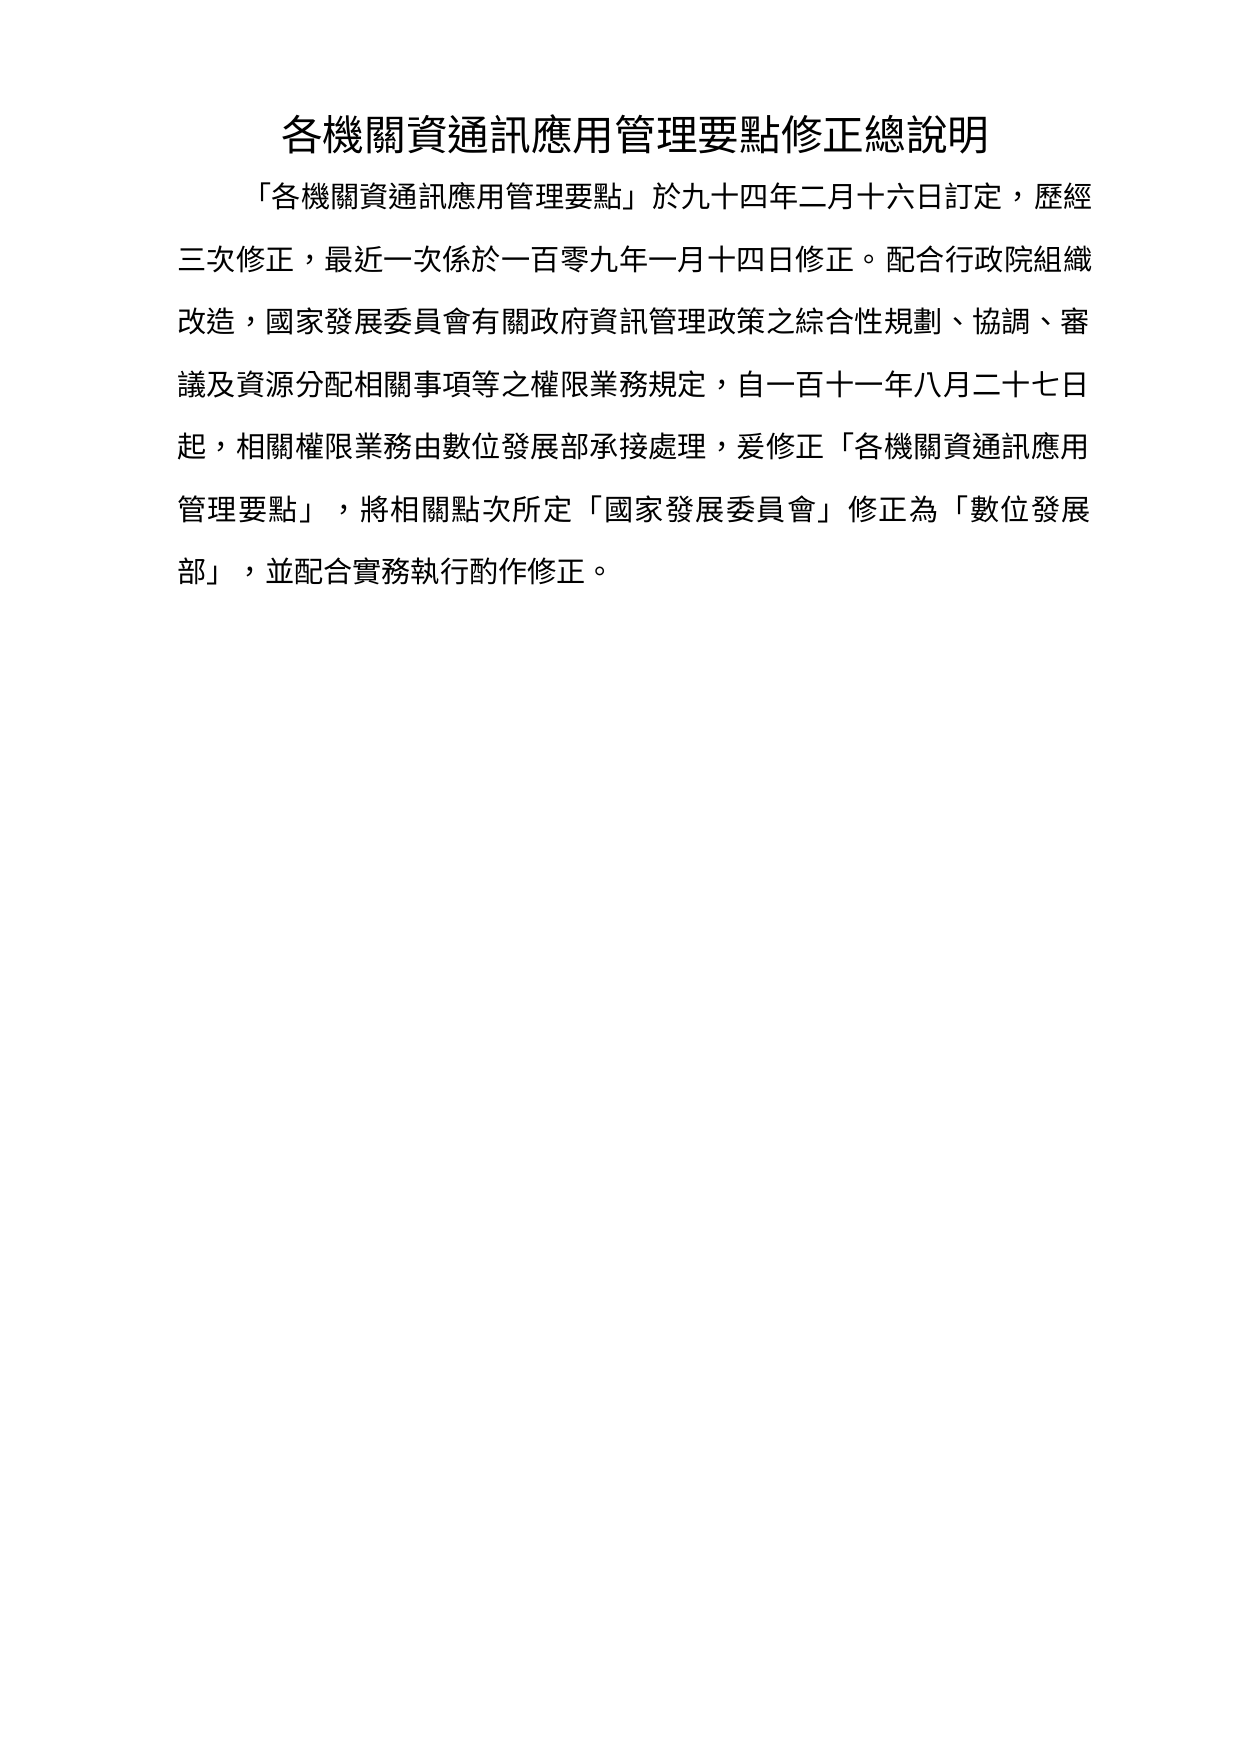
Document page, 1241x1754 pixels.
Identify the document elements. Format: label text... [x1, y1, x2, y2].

text 各機關資通訊應用管理要點修正總說明 [177, 91, 1092, 153]
text 「各機關資通訊應用管理要點」於九十四年二月十六日訂定，歷經三次修正，最近一次係於一百零九年一月十四日修正。配合行政院組織改造，國家發展委員會有關政府資訊管理政策之綜合性規劃、協調、審議及資源分配相關事項等之權限業務規定，自一百十一年八月二十七日起，相關權限業務由數位發展部承接處理，爰修正「各機關資通訊應用管理要點」，將相關點次所定「國家發展委員會」修正為「數位發展部」，並配合實務執行酌作修正。 [177, 153, 1092, 591]
